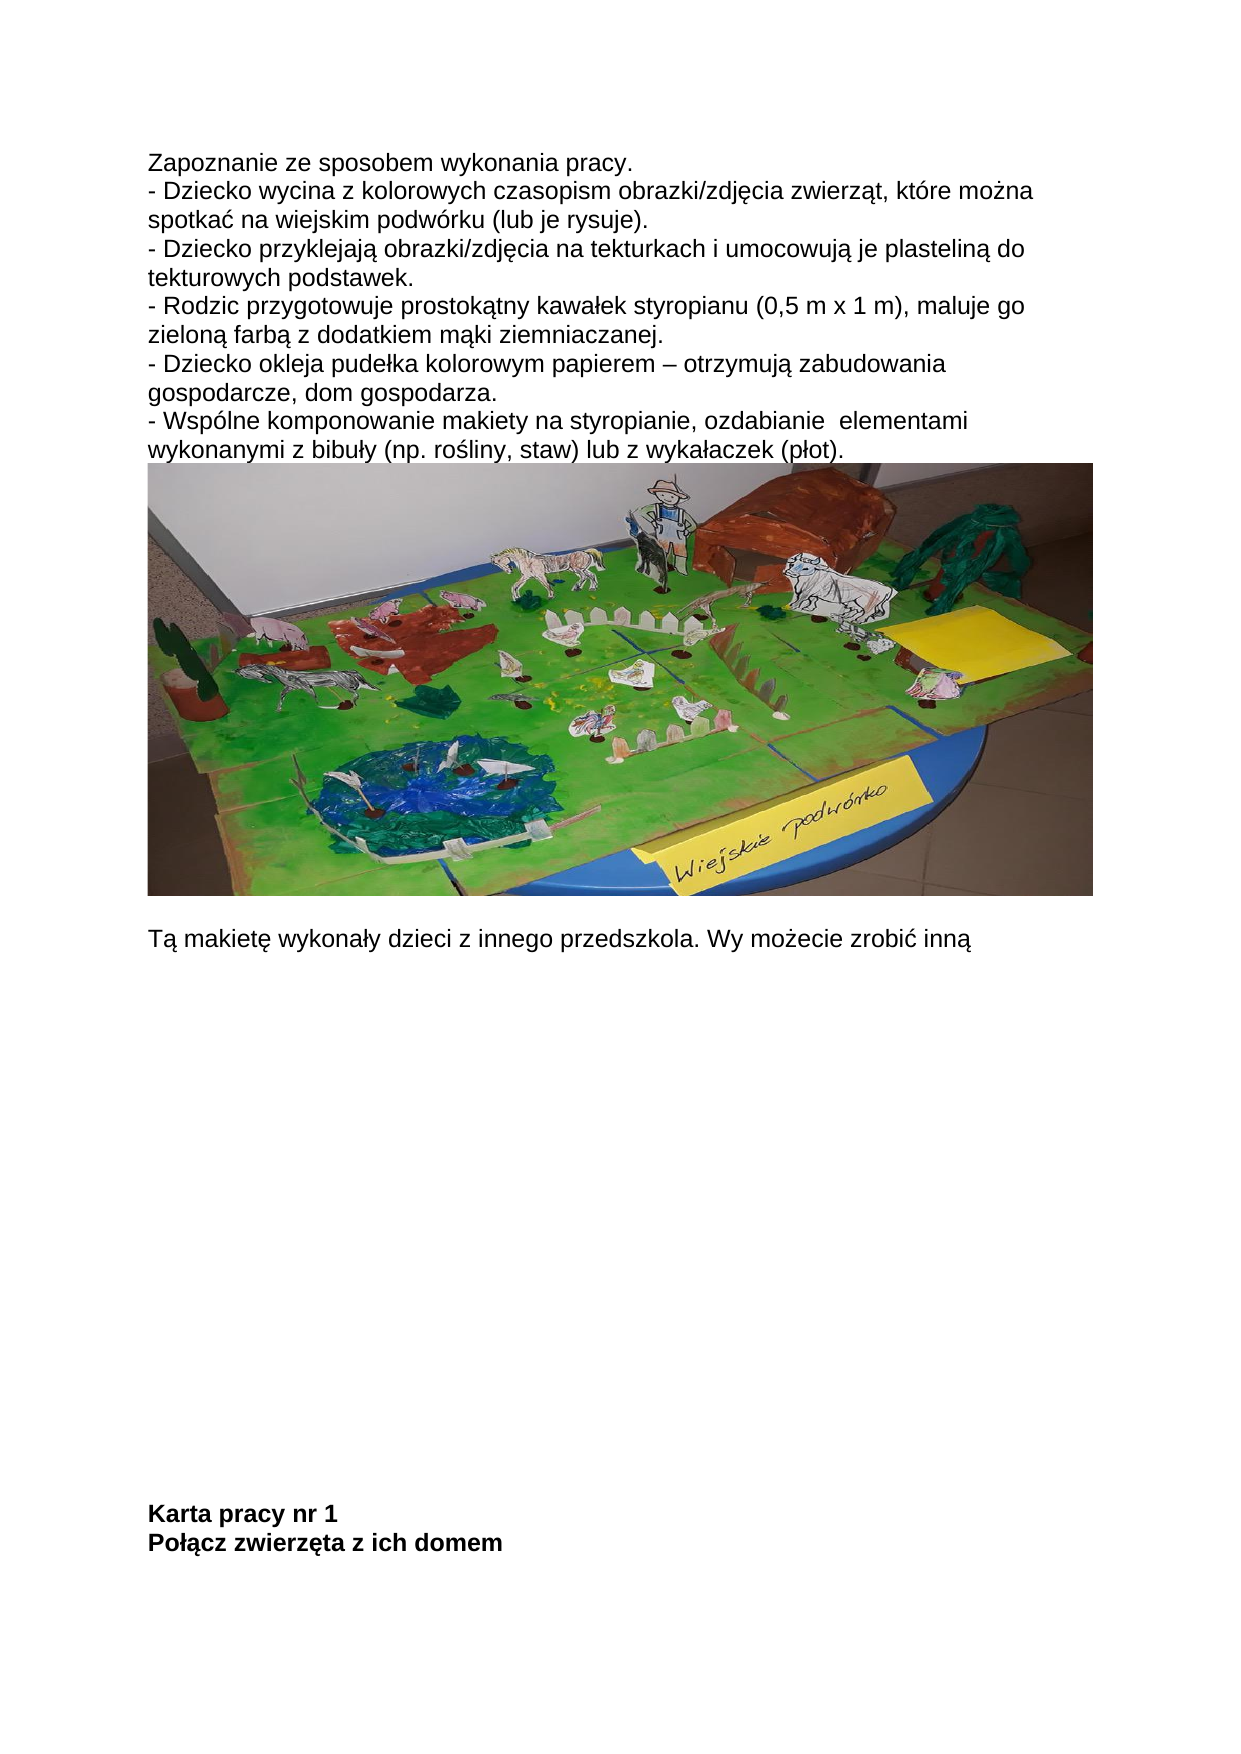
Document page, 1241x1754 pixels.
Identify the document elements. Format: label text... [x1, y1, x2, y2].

text - Dziecko wycina z kolorowych czasopism obrazki/zdjęcia zwierząt, które można spotkać na wiejskim podwórku (lub je rysuje). [148, 176, 1093, 234]
picture [147, 463, 1093, 896]
text Połącz zwierzęta z ich domem [148, 1528, 1093, 1556]
text - Dziecko przyklejają obrazki/zdjęcia na tekturkach i umocowują je plasteliną do tekturowych podstawek. [148, 234, 1093, 291]
text Karta pracy nr 1 [148, 1499, 1093, 1528]
text Zapoznanie ze sposobem wykonania pracy. [148, 148, 1093, 176]
text - Dziecko okleja pudełka kolorowym papierem – otrzymują zabudowania gospodarcze, dom gospodarza. [148, 349, 1093, 406]
text Tą makietę wykonały dzieci z innego przedszkola. Wy możecie zrobić inną [148, 924, 1093, 953]
text - Wspólne komponowanie makiety na styropianie, ozdabianie elementami wykonanymi z bibuły (np. rośliny, staw) lub z wykałaczek (płot). [148, 406, 1093, 463]
text - Rodzic przygotowuje prostokątny kawałek styropianu (0,5 m x 1 m), maluje go zieloną farbą z dodatkiem mąki ziemniaczanej. [148, 291, 1093, 349]
